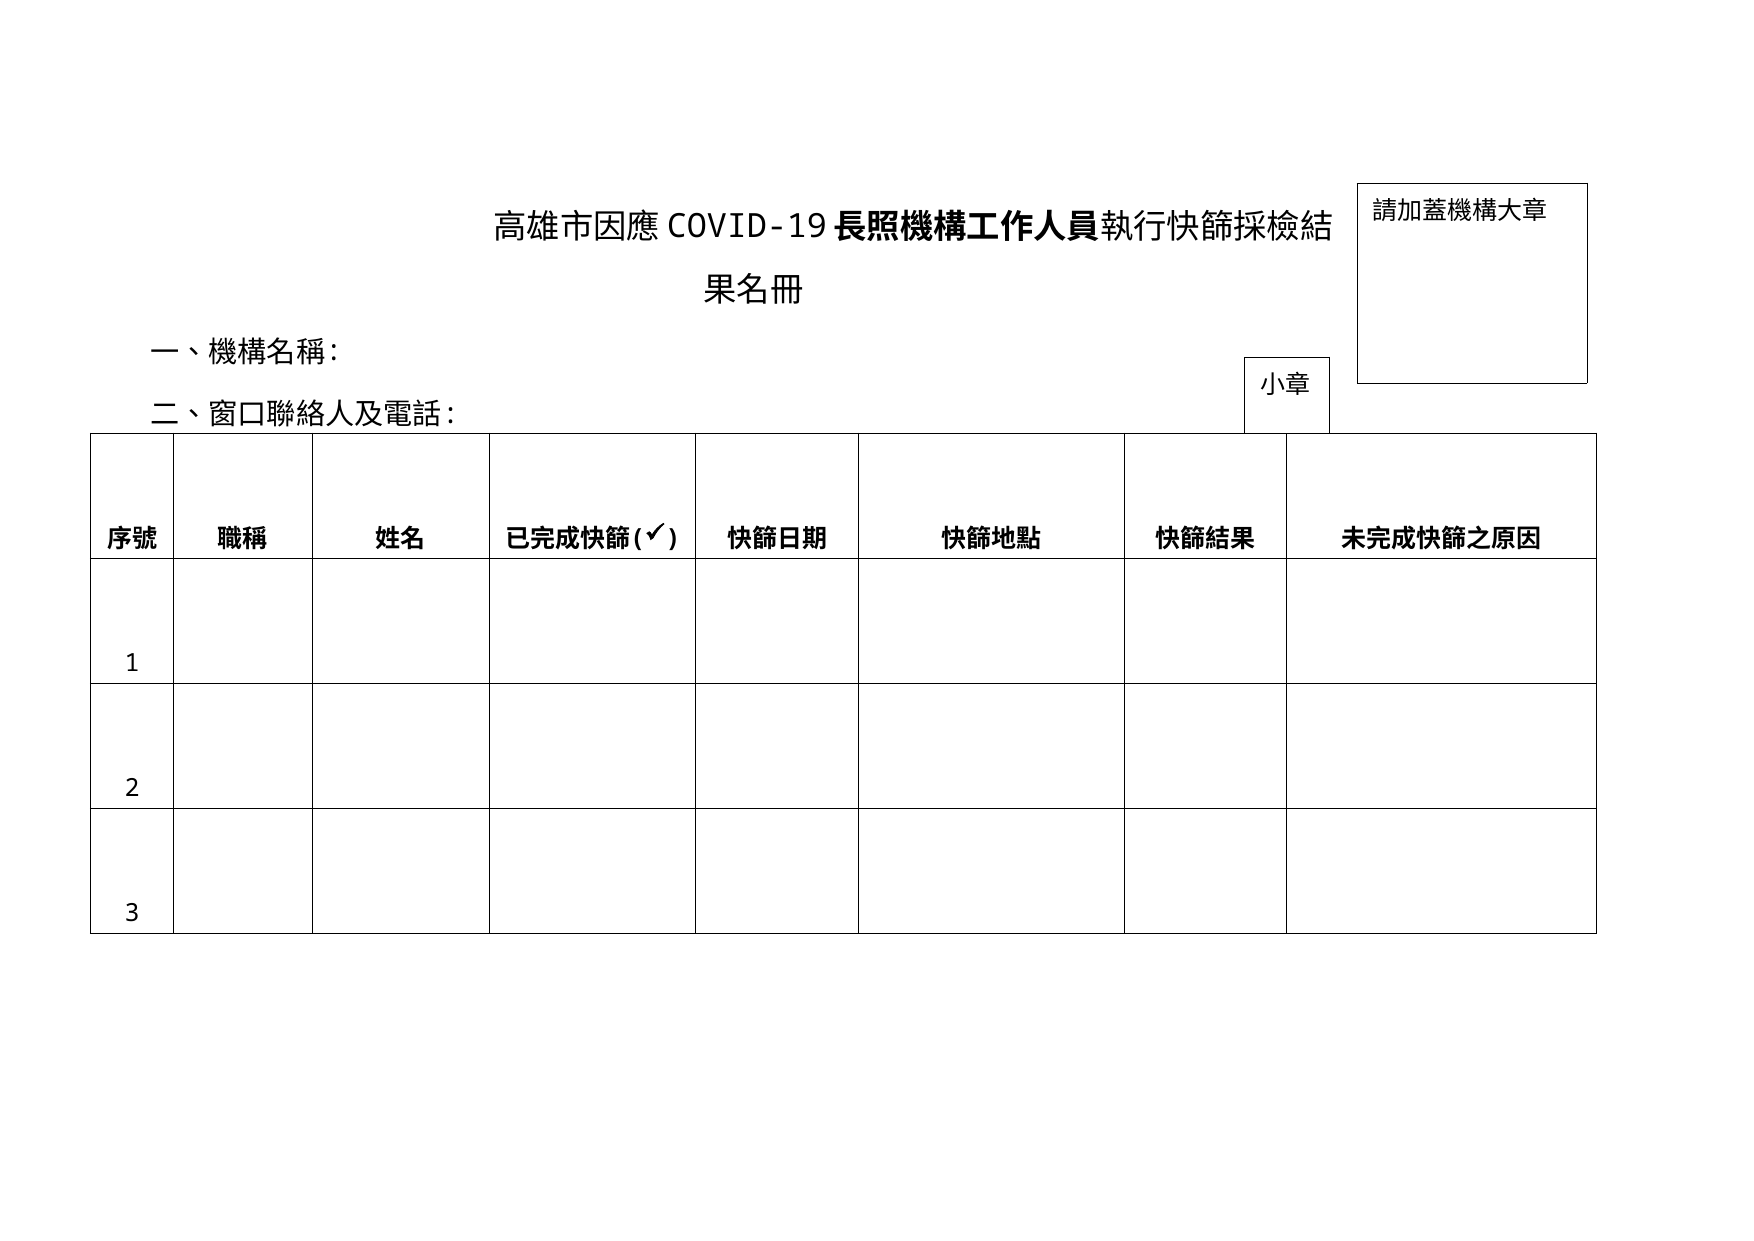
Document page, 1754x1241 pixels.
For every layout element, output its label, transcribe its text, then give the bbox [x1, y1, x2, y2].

table_cell [313, 559, 489, 683]
table_cell [174, 684, 312, 808]
table_header 已完成快篩() [490, 434, 695, 558]
table_cell [174, 559, 312, 683]
table_header 姓名 [313, 434, 489, 558]
text [1330, 370, 1604, 433]
table_header 職稱 [174, 434, 312, 558]
table_cell [1287, 684, 1596, 808]
table_cell [490, 809, 695, 933]
text [1358, 184, 1587, 383]
table_cell [859, 684, 1124, 808]
text [1245, 358, 1329, 433]
table_cell [1125, 559, 1286, 683]
table_cell [859, 809, 1124, 933]
text [1588, 183, 1604, 308]
text 一、機構名稱: [150, 308, 1357, 370]
table_header 序號 [91, 434, 173, 558]
table_header 快篩結果 [1125, 434, 1286, 558]
table_cell [490, 684, 695, 808]
table_cell [696, 809, 858, 933]
table_cell 2 [91, 684, 173, 808]
table_cell [1125, 684, 1286, 808]
table_cell [1287, 809, 1596, 933]
table_header 未完成快篩之原因 [1287, 434, 1596, 558]
text 二、窗口聯絡人及電話: [150, 370, 1244, 433]
text 請加蓋機構大章 [1372, 191, 1572, 227]
table_cell [313, 684, 489, 808]
table_cell 3 [91, 809, 173, 933]
table_header 快篩日期 [696, 434, 858, 558]
text 高雄市因應COVID-19長照機構工作人員執行快篩採檢結果名冊 [150, 183, 1357, 308]
table_cell [859, 559, 1124, 683]
table_cell [490, 559, 695, 683]
table_cell [696, 559, 858, 683]
table_cell [174, 809, 312, 933]
text [1588, 308, 1604, 370]
text 小章 [1260, 364, 1314, 401]
table_cell [313, 809, 489, 933]
table_cell [1287, 559, 1596, 683]
table_cell [696, 684, 858, 808]
table_cell 1 [91, 559, 173, 683]
table_cell [1125, 809, 1286, 933]
table_header 快篩地點 [859, 434, 1124, 558]
